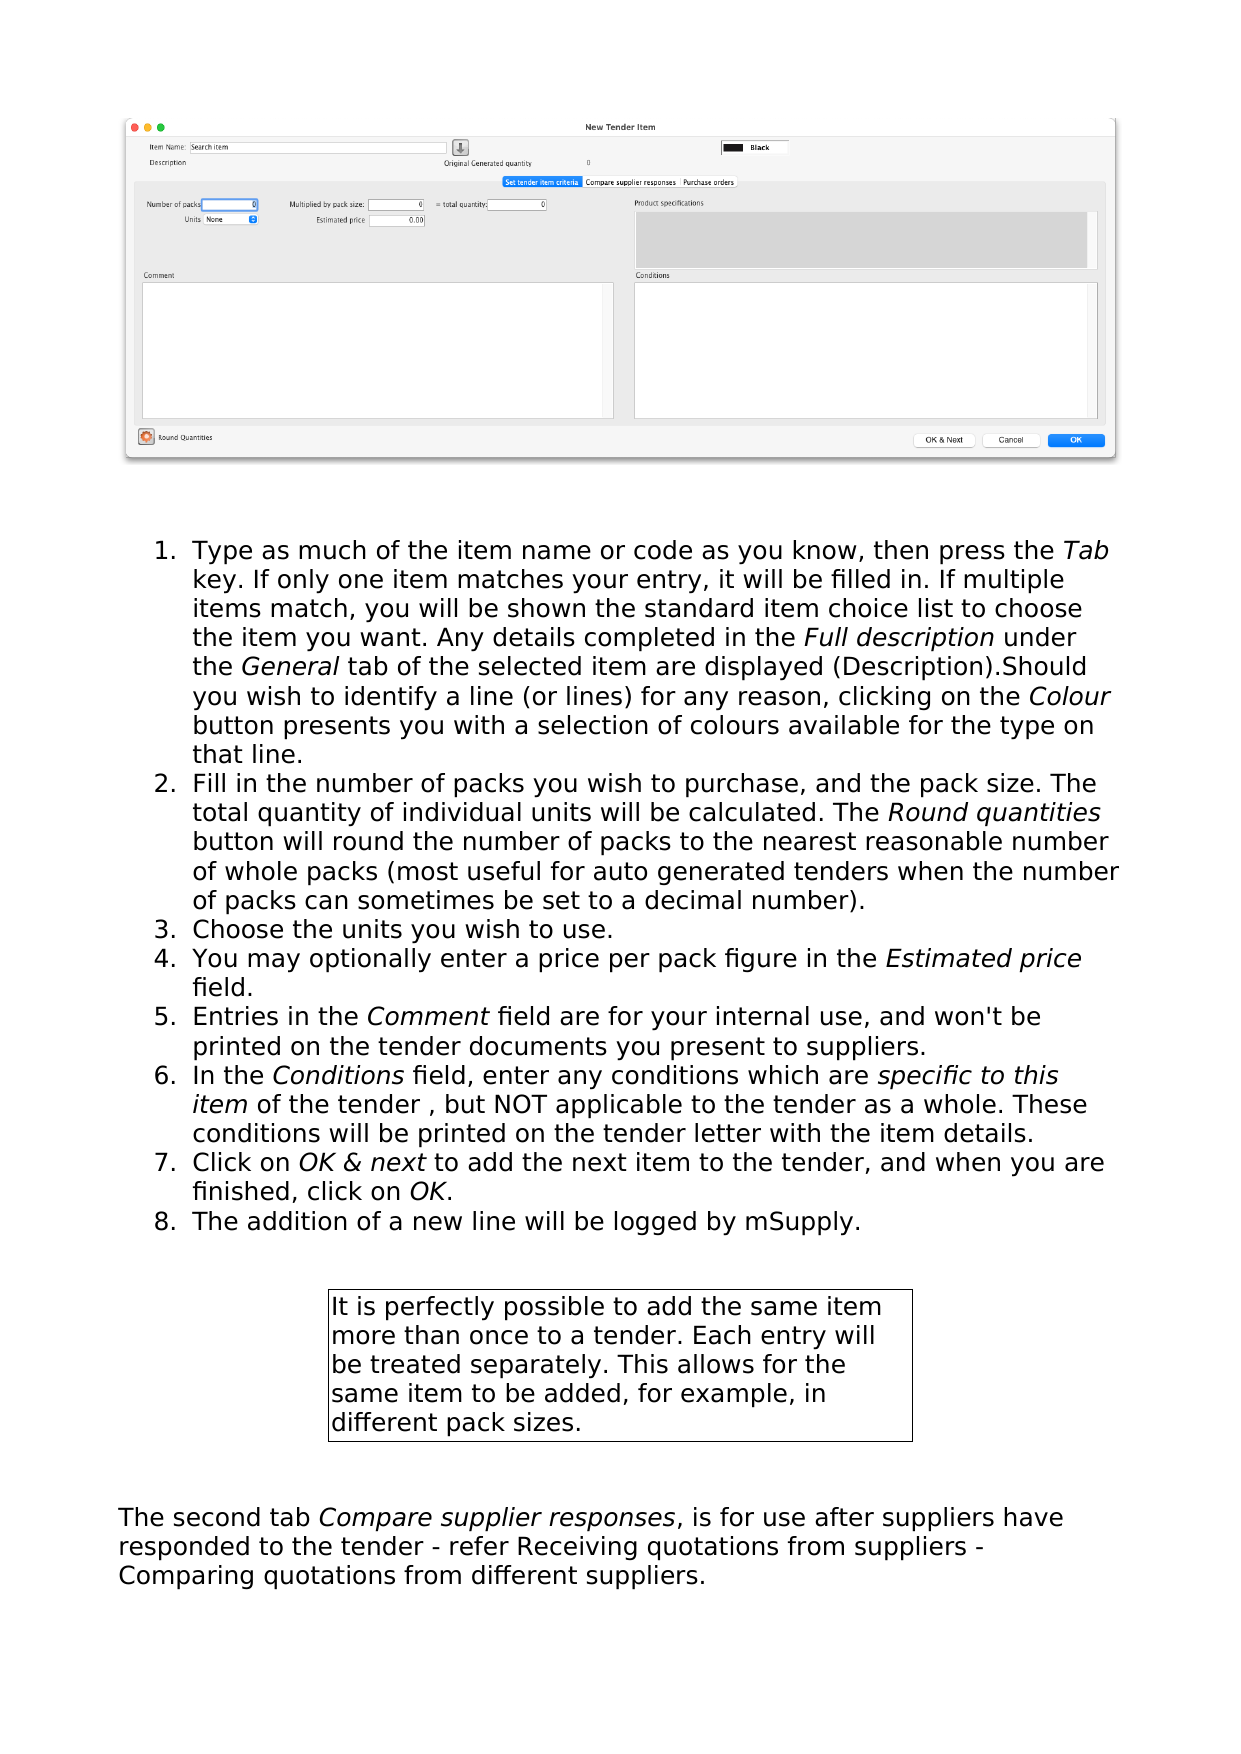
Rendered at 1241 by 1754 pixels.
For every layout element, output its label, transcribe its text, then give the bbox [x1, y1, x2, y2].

table_header It is perfectly possible to add the same item more than once to a tender. Each entry will be treated separately. This allows for the same item to be added, for example, in different pack sizes. [329, 1290, 912, 1441]
list Click on OK & next to add the next item to the tender, and when you are finished, click on OK. [177, 1148, 1122, 1207]
text The second tab Compare supplier responses, is for use after suppliers have responded to the tender - refer Receiving quotations from suppliers - Comparing quotations from different suppliers. [118, 1503, 1122, 1591]
list The addition of a new line will be logged by mSupply. [177, 1207, 1122, 1236]
list Entries in the Comment field are for your internal use, and won't be printed on the tender documents you present to suppliers. [177, 1002, 1122, 1061]
list In the Conditions field, enter any conditions which are specific to this item of the tender , but NOT applicable to the tender as a whole. These conditions will be printed on the tender letter with the item details. [177, 1061, 1122, 1148]
list Choose the units you wish to use. [177, 915, 1122, 944]
list Fill in the number of packs you wish to purchase, and the pack size. The total quantity of individual units will be calculated. The Round quantities button will round the number of packs to the nearest reasonable number of whole packs (most useful for auto generated tenders when the number of packs can sometimes be set to a decimal number). [177, 769, 1122, 915]
picture [118, 118, 1123, 465]
list You may optionally enter a price per pack figure in the Estimated price field. [177, 944, 1122, 1002]
list Type as much of the item name or code as you know, then press the Tab key. If only one item matches your entry, it will be filled in. If multiple items match, you will be shown the standard item choice list to choose the item you want. Any details completed in the Full description under the General tab of the selected item are displayed (Description).Should you wish to identify a line (or lines) for any reason, clicking on the Colour button presents you with a selection of colours available for the type on that line. [177, 536, 1122, 769]
